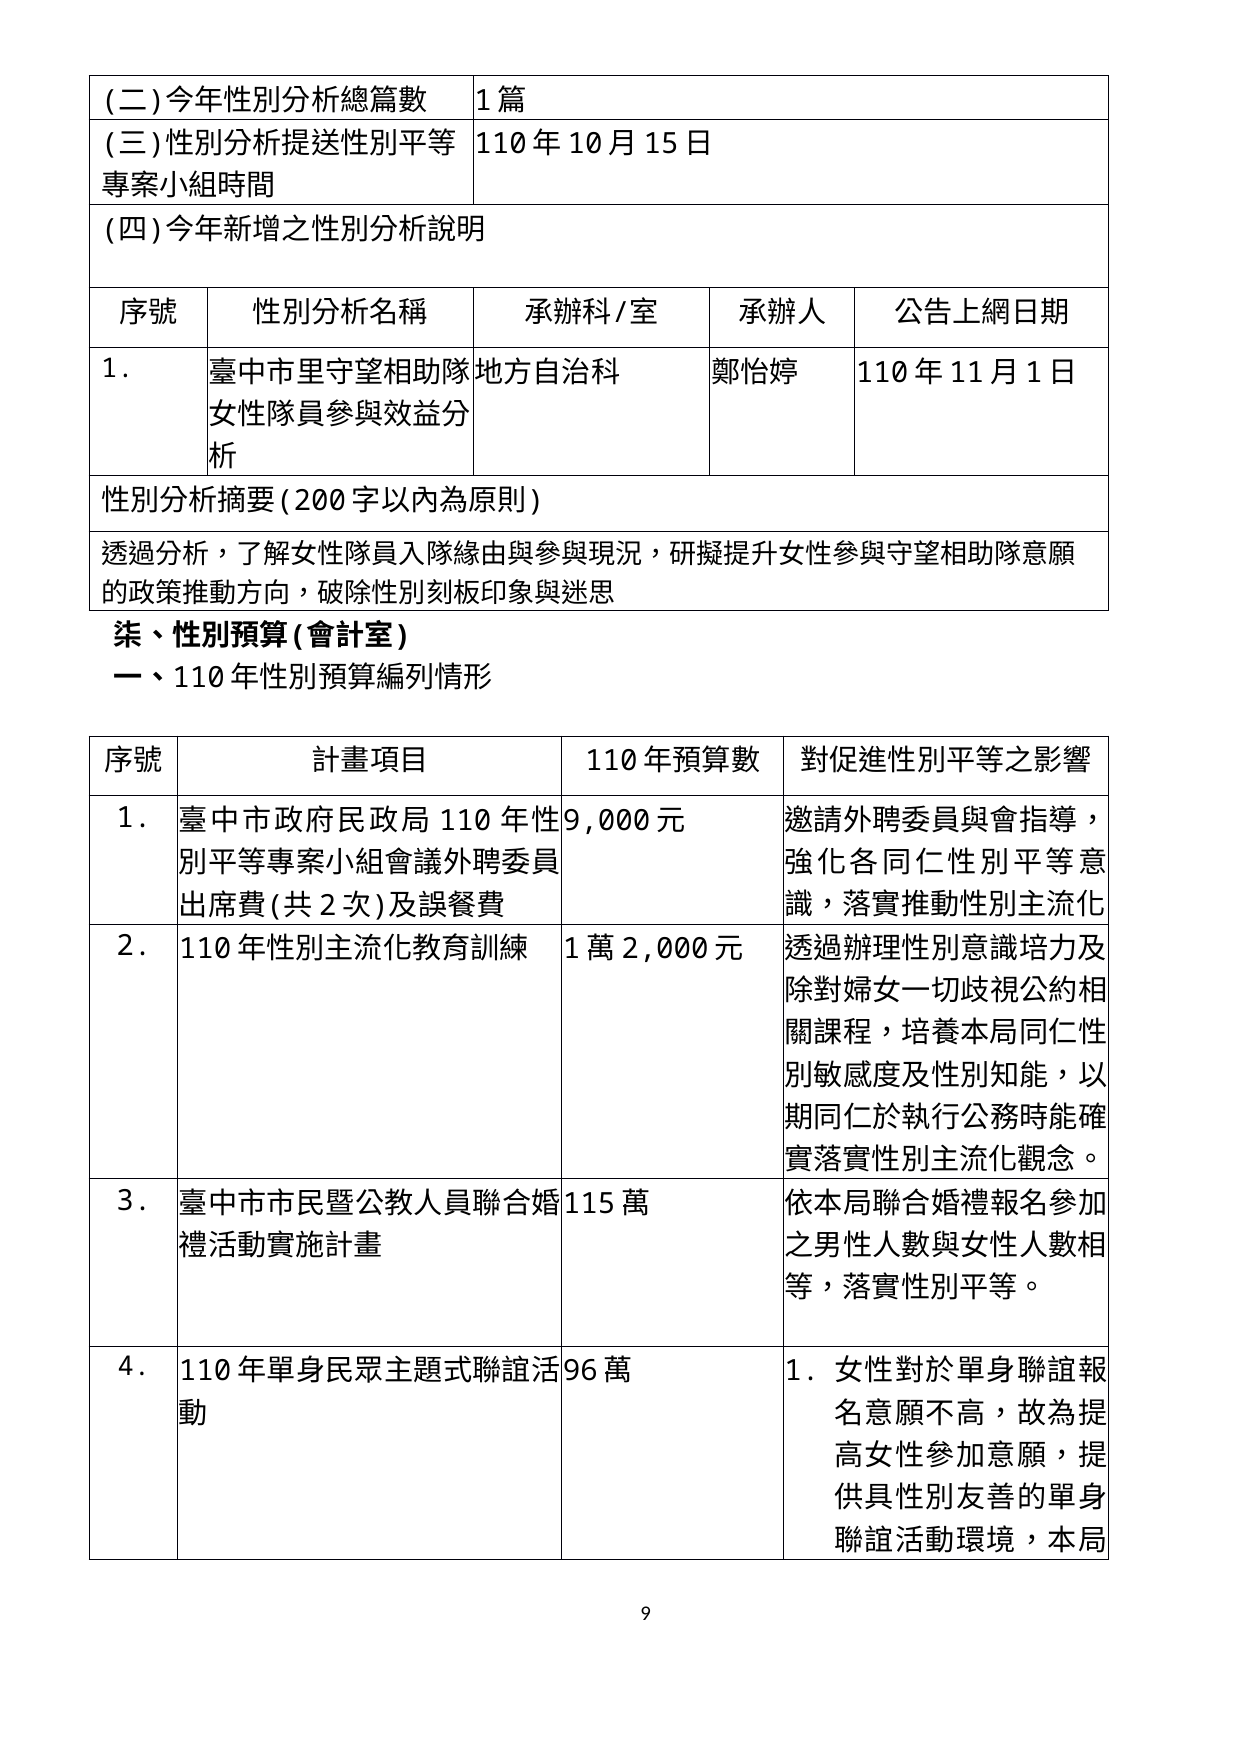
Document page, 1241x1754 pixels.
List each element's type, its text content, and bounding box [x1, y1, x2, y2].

text 柒、性別預算(會計室) [114, 611, 1103, 653]
table_cell 110年11月1日 [855, 348, 1108, 475]
table_cell 序號 [90, 288, 207, 347]
table_cell 110年性別主流化教育訓練 [178, 925, 561, 1178]
table_cell 4. [90, 1347, 177, 1558]
table_cell 地方自治科 [474, 348, 709, 475]
table_cell 臺中市里守望相助隊女性隊員參與效益分析 [208, 348, 473, 475]
table_cell 承辦科/室 [474, 288, 709, 347]
table_cell 女性對於單身聯誼報名意願不高，故為提高女性參加意願，提供具性別友善的單身聯誼活動環境，本局 [784, 1347, 1108, 1558]
table_header 對促進性別平等之影響 [784, 737, 1108, 795]
text 一、110年性別預算編列情形 [114, 653, 1103, 696]
table_cell 性別分析名稱 [208, 288, 473, 347]
table_cell 110年單身民眾主題式聯誼活動 [178, 1347, 561, 1558]
table_cell 96萬 [562, 1347, 783, 1558]
table_header 110年預算數 [562, 737, 783, 795]
table_cell 依本局聯合婚禮報名參加之男性人數與女性人數相等，落實性別平等。 [784, 1179, 1108, 1346]
table_cell 115萬 [562, 1179, 783, 1346]
table_cell 1. [90, 348, 207, 475]
table_cell 2. [90, 925, 177, 1178]
table_cell 性別分析摘要(200字以內為原則) [90, 476, 1108, 531]
table_cell 透過分析，了解女性隊員入隊緣由與參與現況，研擬提升女性參與守望相助隊意願的政策推動方向，破除性別刻板印象與迷思 [90, 532, 1108, 610]
table_cell 邀請外聘委員與會指導，強化各同仁性別平等意識，落實推動性別主流化 [784, 796, 1108, 923]
table_cell 臺中市市民暨公教人員聯合婚禮活動實施計畫 [178, 1179, 561, 1346]
table_cell (四)今年新增之性別分析說明 [90, 205, 1108, 287]
table_cell (三)性別分析提送性別平等專案小組時間 [90, 120, 473, 204]
table_cell 臺中市政府民政局110年性別平等專案小組會議外聘委員出席費(共2次)及誤餐費 [178, 796, 561, 923]
table_header 序號 [90, 737, 177, 795]
table_cell 1篇 [474, 76, 1108, 118]
table_cell 9,000元 [562, 796, 783, 923]
table_header 計畫項目 [178, 737, 561, 795]
table_cell 1. [90, 796, 177, 923]
table_cell 鄭怡婷 [710, 348, 854, 475]
table_cell 3. [90, 1179, 177, 1346]
table_cell 承辦人 [710, 288, 854, 347]
table_cell 公告上網日期 [855, 288, 1108, 347]
table_cell (二)今年性別分析總篇數 [90, 76, 473, 118]
table_cell 透過辦理性別意識培力及除對婦女一切歧視公約相關課程，培養本局同仁性別敏感度及性別知能，以期同仁於執行公務時能確實落實性別主流化觀念。 [784, 925, 1108, 1178]
table_cell 1萬2,000元 [562, 925, 783, 1178]
table_cell 110年10月15日 [474, 120, 1108, 204]
